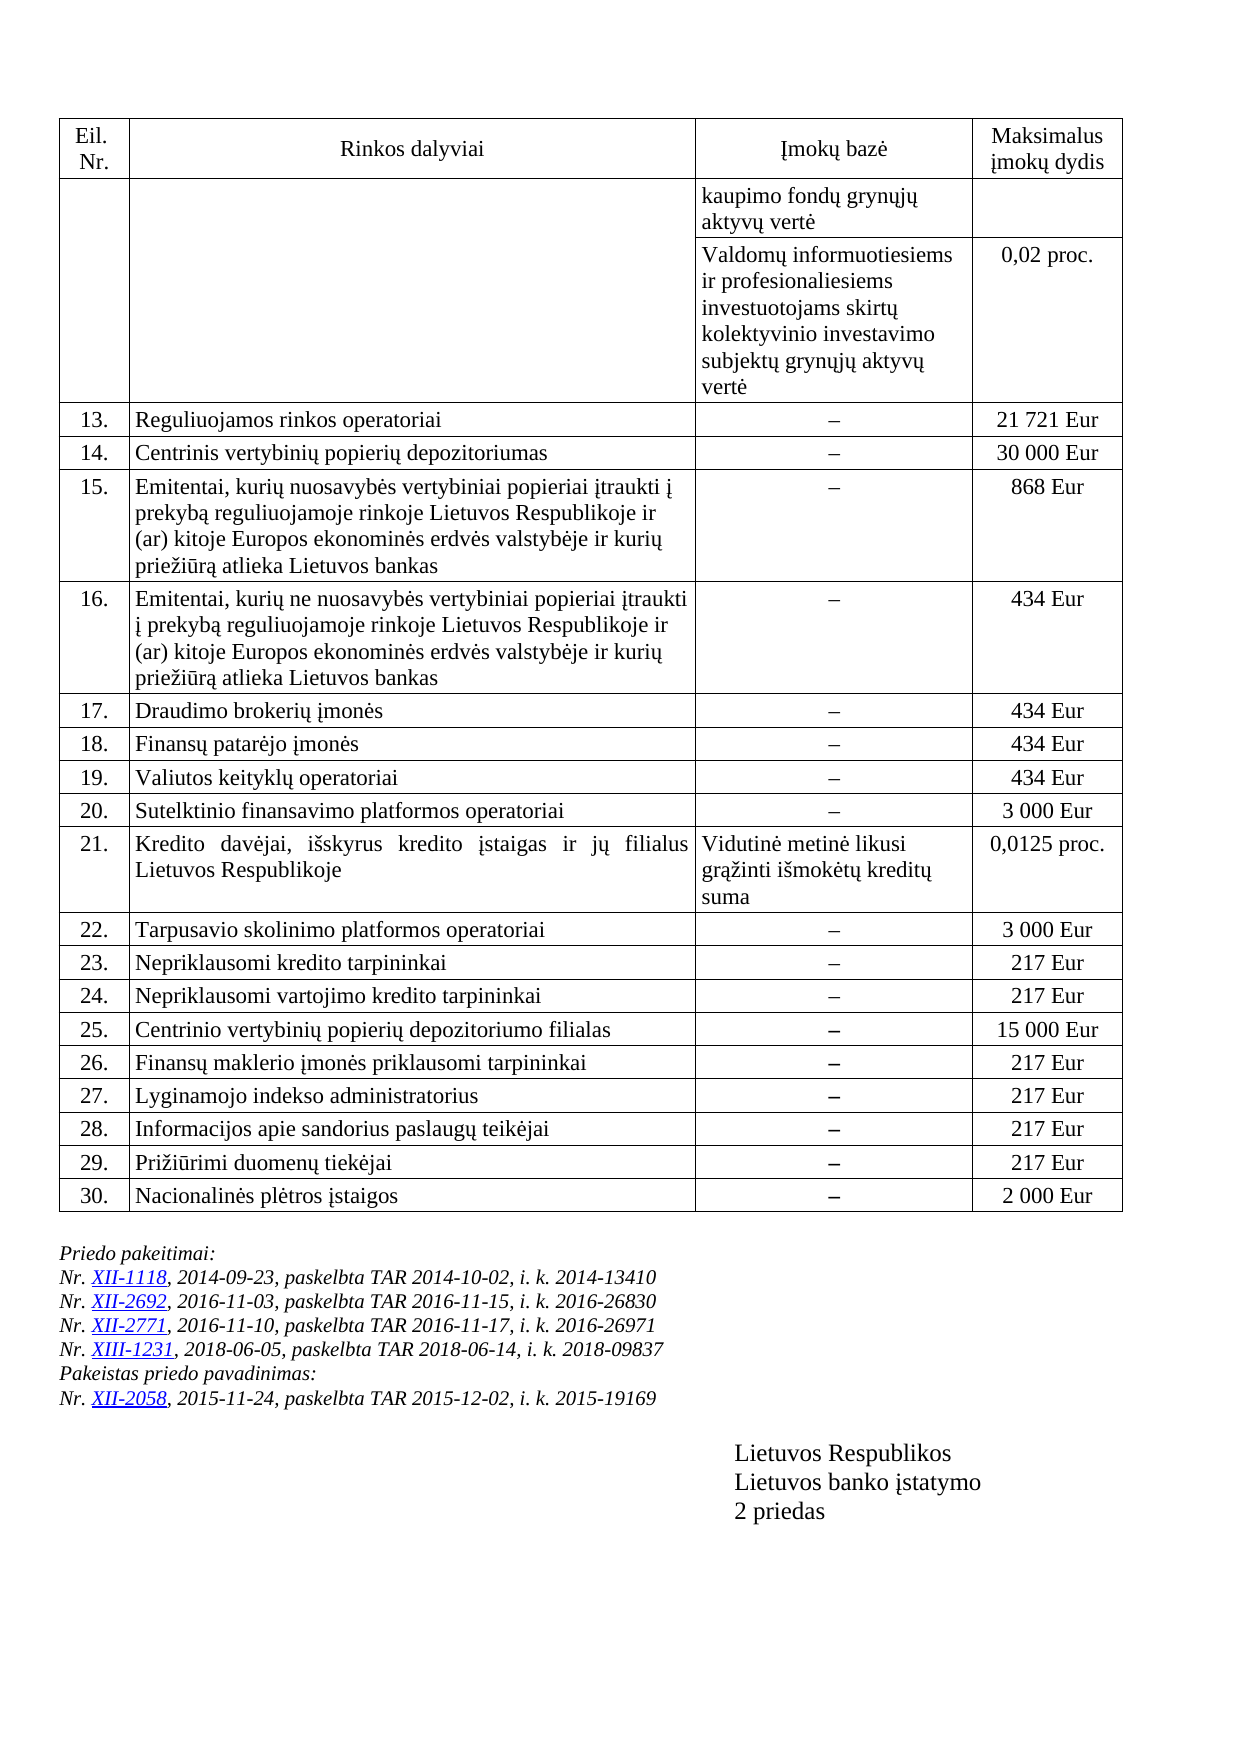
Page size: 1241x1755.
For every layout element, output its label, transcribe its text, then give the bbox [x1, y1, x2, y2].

table_cell 22. [60, 913, 129, 945]
table_cell – [696, 1113, 972, 1145]
table_cell 26. [60, 1046, 129, 1078]
table_cell – [696, 728, 972, 760]
table_cell Centrinio vertybinių popierių depozitoriumo filialas [130, 1013, 695, 1045]
text Nr. XII-2058, 2015-11-24, paskelbta TAR 2015-12-02, i. k. 2015-19169 [59, 1385, 1122, 1409]
table_cell – [696, 694, 972, 727]
table_cell – [696, 437, 972, 469]
table_cell 30. [60, 1179, 129, 1211]
table_cell 17. [60, 694, 129, 727]
table_cell [130, 179, 695, 402]
text Lietuvos banko įstatymo [59, 1467, 1122, 1496]
table_cell – [696, 582, 972, 693]
table_cell 217 Eur [973, 1146, 1122, 1178]
table_cell – [696, 470, 972, 581]
table_cell 217 Eur [973, 1079, 1122, 1112]
table_cell Emitentai, kurių ne nuosavybės vertybiniai popieriai įtraukti į prekybą reguliuojamoje rinkoje Lietuvos Respublikoje ir (ar) kitoje Europos ekonominės erdvės valstybėje ir kurių priežiūrą atlieka Lietuvos bankas [130, 582, 695, 693]
table_cell 14. [60, 437, 129, 469]
table_cell 13. [60, 403, 129, 436]
table_cell 3 000 Eur [973, 794, 1122, 826]
table_cell 24. [60, 980, 129, 1012]
table_cell 28. [60, 1113, 129, 1145]
table_cell 434 Eur [973, 694, 1122, 727]
table_cell Finansų maklerio įmonės priklausomi tarpininkai [130, 1046, 695, 1078]
table_cell 19. [60, 761, 129, 793]
table_cell – [696, 946, 972, 979]
table_cell Valiutos keityklų operatoriai [130, 761, 695, 793]
text Nr. XII-2771, 2016-11-10, paskelbta TAR 2016-11-17, i. k. 2016-26971 [59, 1313, 1122, 1337]
table_cell – [696, 1013, 972, 1045]
table_cell Vidutinė metinė likusi grąžinti išmokėtų kreditų suma [696, 827, 972, 912]
table_cell – [696, 1079, 972, 1112]
table_cell Tarpusavio skolinimo platformos operatoriai [130, 913, 695, 945]
table_cell – [696, 761, 972, 793]
table_cell 15. [60, 470, 129, 581]
table_cell 29. [60, 1146, 129, 1178]
table_cell 0,0125 proc. [973, 827, 1122, 912]
table_cell Kredito davėjai, išskyrus kredito įstaigas ir jų filialus Lietuvos Respublikoje [130, 827, 695, 912]
table_header Rinkos dalyviai [130, 119, 695, 178]
table_header Įmokų bazė [696, 119, 972, 178]
table_cell Prižiūrimi duomenų tiekėjai [130, 1146, 695, 1178]
table_cell – [696, 1146, 972, 1178]
text 2 priedas [59, 1496, 1122, 1524]
table_cell kaupimo fondų grynųjų aktyvų vertė [696, 179, 972, 237]
table_cell Valdomų informuotiesiems ir profesionaliesiems investuotojams skirtų kolektyvinio investavimo subjektų grynųjų aktyvų vertė [696, 238, 972, 402]
table_cell Informacijos apie sandorius paslaugų teikėjai [130, 1113, 695, 1145]
table_cell 217 Eur [973, 980, 1122, 1012]
table_cell – [696, 794, 972, 826]
table_cell Finansų patarėjo įmonės [130, 728, 695, 760]
table_cell 20. [60, 794, 129, 826]
table_cell 21 721 Eur [973, 403, 1122, 436]
table_cell – [696, 1046, 972, 1078]
table_cell 27. [60, 1079, 129, 1112]
table_cell 217 Eur [973, 1113, 1122, 1145]
table_cell – [696, 913, 972, 945]
table_cell – [696, 980, 972, 1012]
table_cell 0,02 proc. [973, 238, 1122, 402]
text Nr. XII-2692, 2016-11-03, paskelbta TAR 2016-11-15, i. k. 2016-26830 [59, 1289, 1122, 1313]
table_cell 21. [60, 827, 129, 912]
table_cell 15 000 Eur [973, 1013, 1122, 1045]
table_cell Nacionalinės plėtros įstaigos [130, 1179, 695, 1211]
table_cell Centrinis vertybinių popierių depozitoriumas [130, 437, 695, 469]
table_cell 434 Eur [973, 761, 1122, 793]
table_cell Emitentai, kurių nuosavybės vertybiniai popieriai įtraukti į prekybą reguliuojamoje rinkoje Lietuvos Respublikoje ir (ar) kitoje Europos ekonominės erdvės valstybėje ir kurių priežiūrą atlieka Lietuvos bankas [130, 470, 695, 581]
table_cell 434 Eur [973, 582, 1122, 693]
table_cell Nepriklausomi vartojimo kredito tarpininkai [130, 980, 695, 1012]
table_cell 2 000 Eur [973, 1179, 1122, 1211]
table_cell 23. [60, 946, 129, 979]
table_cell Lyginamojo indekso administratorius [130, 1079, 695, 1112]
table_cell [60, 179, 129, 402]
table_cell 868 Eur [973, 470, 1122, 581]
text Nr. XII-1118, 2014-09-23, paskelbta TAR 2014-10-02, i. k. 2014-13410 [59, 1265, 1122, 1289]
table_cell [973, 179, 1122, 237]
table_header Eil. Nr. [60, 119, 129, 178]
table_cell Reguliuojamos rinkos operatoriai [130, 403, 695, 436]
table_cell – [696, 1179, 972, 1211]
table_cell 217 Eur [973, 946, 1122, 979]
table_cell Sutelktinio finansavimo platformos operatoriai [130, 794, 695, 826]
table_cell – [696, 403, 972, 436]
table_cell 25. [60, 1013, 129, 1045]
text Pakeistas priedo pavadinimas: [59, 1361, 1122, 1385]
table_cell 217 Eur [973, 1046, 1122, 1078]
table_cell 30 000 Eur [973, 437, 1122, 469]
table_cell Draudimo brokerių įmonės [130, 694, 695, 727]
table_header Maksimalus įmokų dydis [973, 119, 1122, 178]
table_cell 434 Eur [973, 728, 1122, 760]
text Nr. XIII-1231, 2018-06-05, paskelbta TAR 2018-06-14, i. k. 2018-09837 [59, 1337, 1122, 1361]
table_cell 18. [60, 728, 129, 760]
table_cell 16. [60, 582, 129, 693]
table_cell Nepriklausomi kredito tarpininkai [130, 946, 695, 979]
table_cell 3 000 Eur [973, 913, 1122, 945]
text Priedo pakeitimai: [59, 1241, 1122, 1265]
text Lietuvos Respublikos [59, 1438, 1122, 1467]
